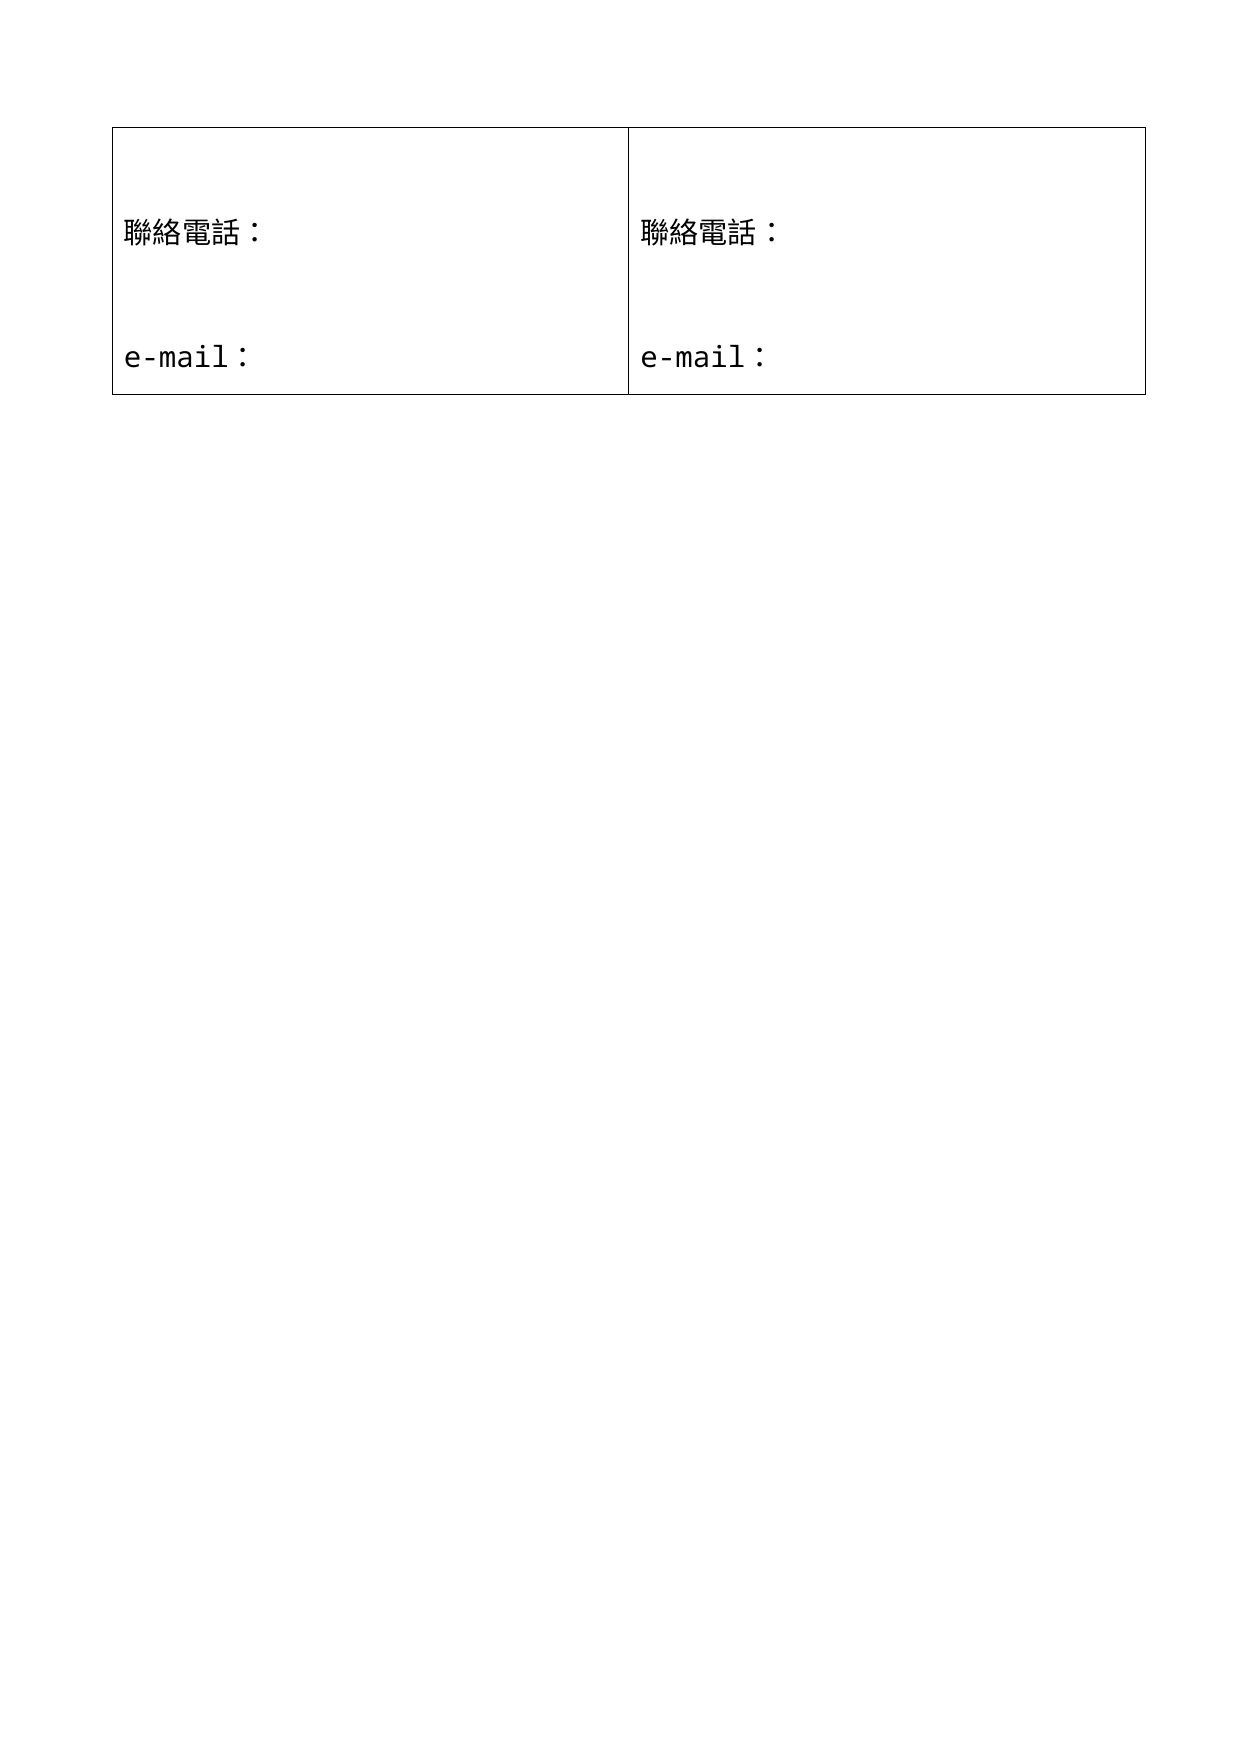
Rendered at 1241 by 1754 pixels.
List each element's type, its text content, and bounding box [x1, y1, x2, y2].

table_cell 聯絡電話： e-mail： [113, 128, 628, 394]
table_cell 聯絡電話： e-mail： [629, 128, 1145, 394]
